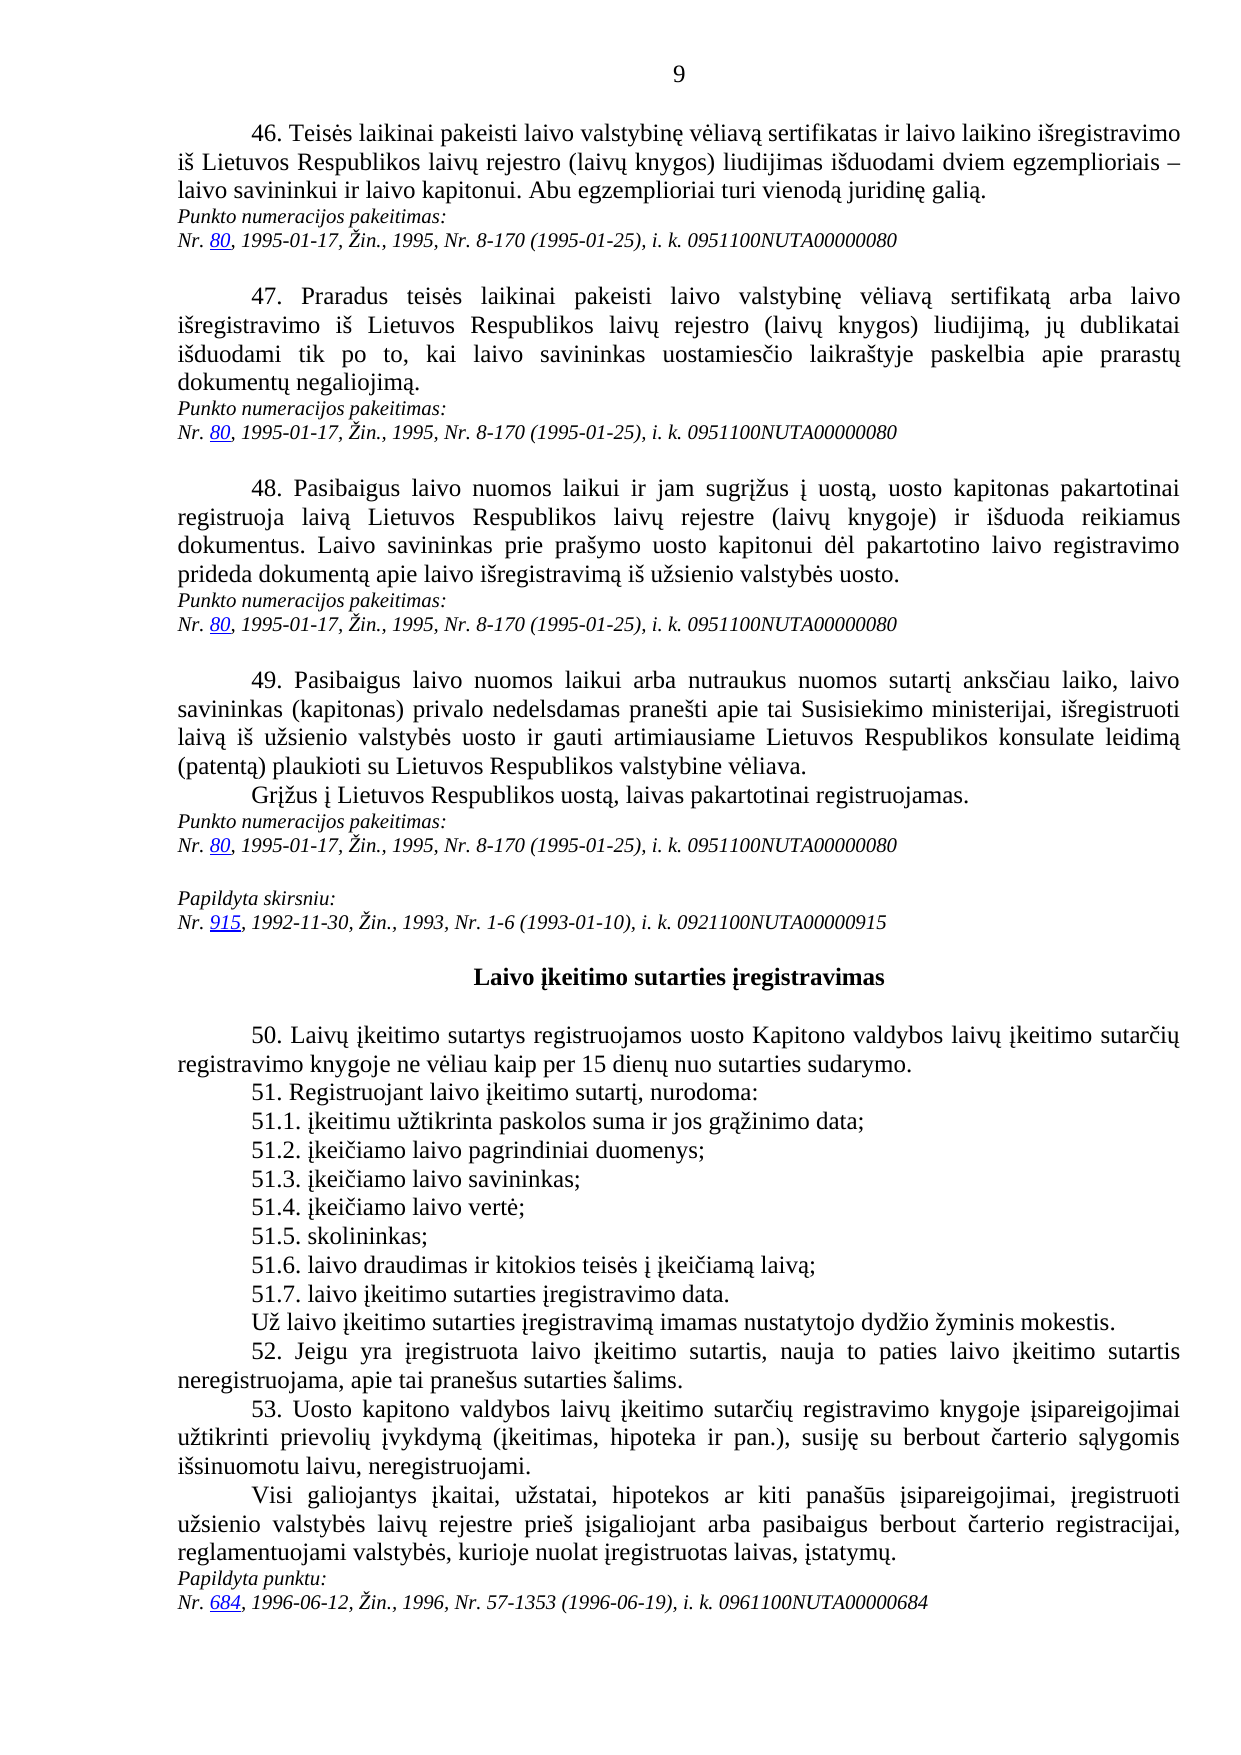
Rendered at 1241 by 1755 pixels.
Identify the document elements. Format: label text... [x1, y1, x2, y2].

text 51.7. laivo įkeitimo sutarties įregistravimo data. [177, 1279, 1181, 1307]
text Papildyta skirsniu: [177, 886, 1181, 910]
text 46. Teisės laikinai pakeisti laivo valstybinę vėliavą sertifikatas ir laivo laikino išregistravimo iš Lietuvos Respublikos laivų rejestro (laivų knygos) liudijimas išduodami dviem egzemplioriais – laivo savininkui ir laivo kapitonui. Abu egzemplioriai turi vienodą juridinę galią. [177, 118, 1181, 204]
text Punkto numeracijos pakeitimas: [177, 396, 1181, 420]
text Už laivo įkeitimo sutarties įregistravimą imamas nustatytojo dydžio žyminis mokestis. [177, 1307, 1181, 1336]
text Nr. 684, 1996-06-12, Žin., 1996, Nr. 57-1353 (1996-06-19), i. k. 0961100NUTA00000684 [177, 1590, 1181, 1614]
text Punkto numeracijos pakeitimas: [177, 588, 1181, 612]
text Nr. 80, 1995-01-17, Žin., 1995, Nr. 8-170 (1995-01-25), i. k. 0951100NUTA00000080 [177, 833, 1181, 857]
text Nr. 80, 1995-01-17, Žin., 1995, Nr. 8-170 (1995-01-25), i. k. 0951100NUTA00000080 [177, 420, 1181, 444]
text Grįžus į Lietuvos Respublikos uostą, laivas pakartotinai registruojamas. [177, 780, 1181, 809]
text Punkto numeracijos pakeitimas: [177, 809, 1181, 833]
text 53. Uosto kapitono valdybos laivų įkeitimo sutarčių registravimo knygoje įsipareigojimai užtikrinti prievolių įvykdymą (įkeitimas, hipoteka ir pan.), susiję su berbout čarterio sąlygomis išsinuomotu laivu, neregistruojami. [177, 1394, 1181, 1480]
text Visi galiojantys įkaitai, užstatai, hipotekos ar kiti panašūs įsipareigojimai, įregistruoti užsienio valstybės laivų rejestre prieš įsigaliojant arba pasibaigus berbout čarterio registracijai, reglamentuojami valstybės, kurioje nuolat įregistruotas laivas, įstatymų. [177, 1480, 1181, 1566]
text 51. Registruojant laivo įkeitimo sutartį, nurodoma: [177, 1077, 1181, 1106]
text 51.4. įkeičiamo laivo vertė; [177, 1192, 1181, 1221]
text Papildyta punktu: [177, 1566, 1181, 1590]
text 48. Pasibaigus laivo nuomos laikui ir jam sugrįžus į uostą, uosto kapitonas pakartotinai registruoja laivą Lietuvos Respublikos laivų rejestre (laivų knygoje) ir išduoda reikiamus dokumentus. Laivo savininkas prie prašymo uosto kapitonui dėl pakartotino laivo registravimo prideda dokumentą apie laivo išregistravimą iš užsienio valstybės uosto. [177, 473, 1181, 588]
text 51.2. įkeičiamo laivo pagrindiniai duomenys; [177, 1135, 1181, 1164]
text Punkto numeracijos pakeitimas: [177, 204, 1181, 228]
text 51.3. įkeičiamo laivo savininkas; [177, 1164, 1181, 1192]
text 52. Jeigu yra įregistruota laivo įkeitimo sutartis, nauja to paties laivo įkeitimo sutartis neregistruojama, apie tai pranešus sutarties šalims. [177, 1336, 1181, 1394]
text Nr. 80, 1995-01-17, Žin., 1995, Nr. 8-170 (1995-01-25), i. k. 0951100NUTA00000080 [177, 228, 1181, 252]
text 51.6. laivo draudimas ir kitokios teisės į įkeičiamą laivą; [177, 1250, 1181, 1279]
text 47. Praradus teisės laikinai pakeisti laivo valstybinę vėliavą sertifikatą arba laivo išregistravimo iš Lietuvos Respublikos laivų rejestro (laivų knygos) liudijimą, jų dublikatai išduodami tik po to, kai laivo savininkas uostamiesčio laikraštyje paskelbia apie prarastų dokumentų negaliojimą. [177, 281, 1181, 396]
text Laivo įkeitimo sutarties įregistravimas [177, 962, 1181, 991]
text Nr. 915, 1992-11-30, Žin., 1993, Nr. 1-6 (1993-01-10), i. k. 0921100NUTA00000915 [177, 910, 1181, 934]
text 50. Laivų įkeitimo sutartys registruojamos uosto Kapitono valdybos laivų įkeitimo sutarčių registravimo knygoje ne vėliau kaip per 15 dienų nuo sutarties sudarymo. [177, 1020, 1181, 1077]
text 51.5. skolininkas; [177, 1221, 1181, 1250]
text 51.1. įkeitimu užtikrinta paskolos suma ir jos grąžinimo data; [177, 1106, 1181, 1135]
text Nr. 80, 1995-01-17, Žin., 1995, Nr. 8-170 (1995-01-25), i. k. 0951100NUTA00000080 [177, 612, 1181, 636]
text 49. Pasibaigus laivo nuomos laikui arba nutraukus nuomos sutartį anksčiau laiko, laivo savininkas (kapitonas) privalo nedelsdamas pranešti apie tai Susisiekimo ministerijai, išregistruoti laivą iš užsienio valstybės uosto ir gauti artimiausiame Lietuvos Respublikos konsulate leidimą (patentą) plaukioti su Lietuvos Respublikos valstybine vėliava. [177, 665, 1181, 780]
